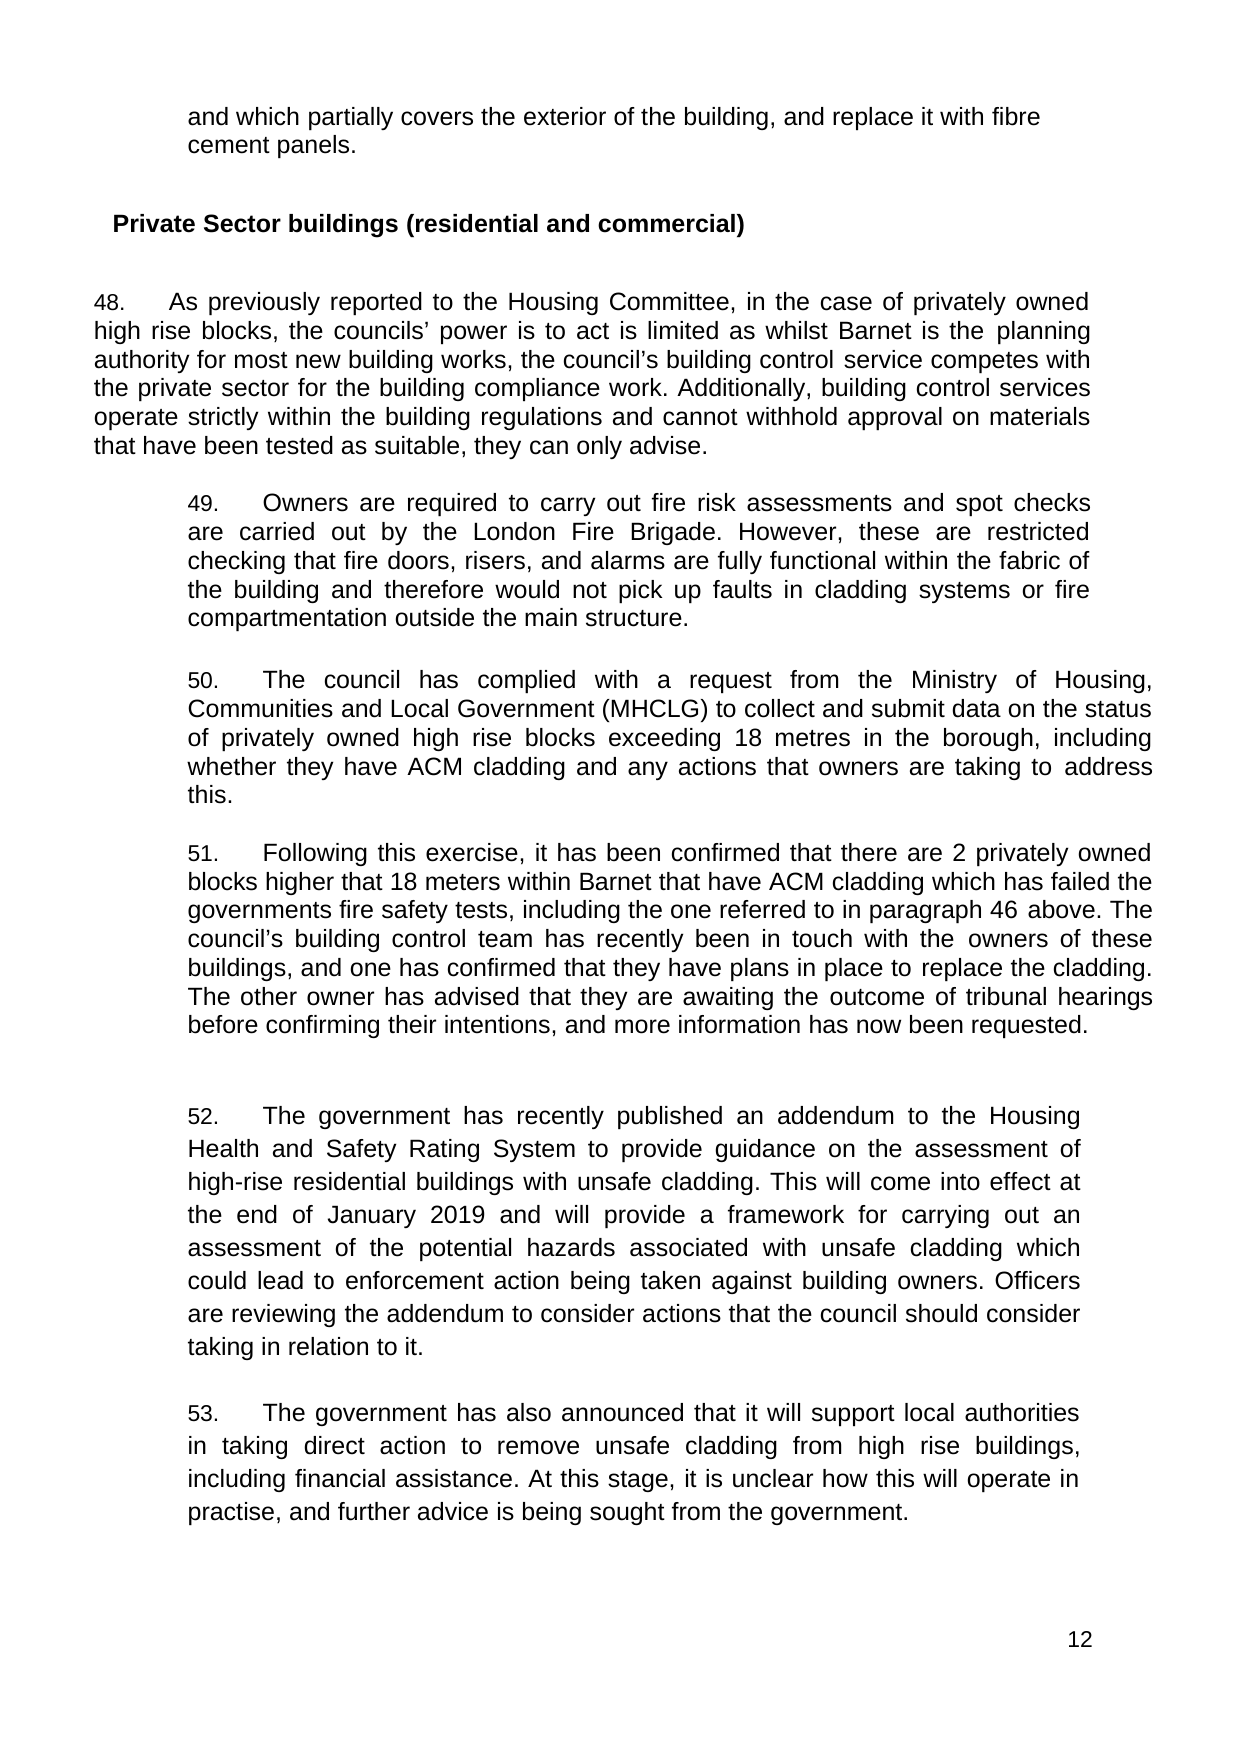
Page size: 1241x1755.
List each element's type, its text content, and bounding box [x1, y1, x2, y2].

list Following this exercise, it has been confirmed that there are 2 privately owned blocks higher that 18 meters within Barnet that have ACM cladding which has failed the governments fire safety tests, including the one referred to in paragraph 46 above. The council’s building control team has recently been in touch with the owners of these buildings, and one has confirmed that they have plans in place to replace the cladding. The other owner has advised that they are awaiting the outcome of tribunal hearings before confirming their intentions, and more information has now been requested. [187, 838, 1153, 1039]
list Owners are required to carry out fire risk assessments and spot checks are carried out by the London Fire Brigade. However, these are restricted checking that fire doors, risers, and alarms are fully functional within the fabric of the building and therefore would not pick up faults in cladding systems or fire compartmentation outside the main structure. [187, 488, 1091, 632]
list The council has complied with a request from the Ministry of Housing, Communities and Local Government (MHCLG) to collect and submit data on the status of privately owned high rise blocks exceeding 18 metres in the borough, including whether they have ACM cladding and any actions that owners are taking to address this. [187, 665, 1153, 809]
subtitle Private Sector buildings (residential and commercial) [112, 209, 1153, 237]
list As previously reported to the Housing Committee, in the case of privately owned high rise blocks, the councils’ power is to act is limited as whilst Barnet is the planning authority for most new building works, the council’s building control service competes with the private sector for the building compliance work. Additionally, building control services operate strictly within the building regulations and cannot withhold approval on materials that have been tested as suitable, they can only advise. [94, 287, 1091, 460]
list The government has also announced that it will support local authorities in taking direct action to remove unsafe cladding from high rise buildings, including financial assistance. At this stage, it is unclear how this will operate in practise, and further advice is being sought from the government. [187, 1398, 1082, 1526]
list The government has recently published an addendum to the Housing Health and Safety Rating System to provide guidance on the assessment of high-rise residential buildings with unsafe cladding. This will come into effect at the end of January 2019 and will provide a framework for carrying out an assessment of the potential hazards associated with unsafe cladding which could lead to enforcement action being taken against building owners. Officers are reviewing the addendum to consider actions that the council should consider taking in relation to it. [187, 1101, 1082, 1361]
text and which partially covers the exterior of the building, and replace it with fibre cement panels. [187, 102, 1120, 159]
